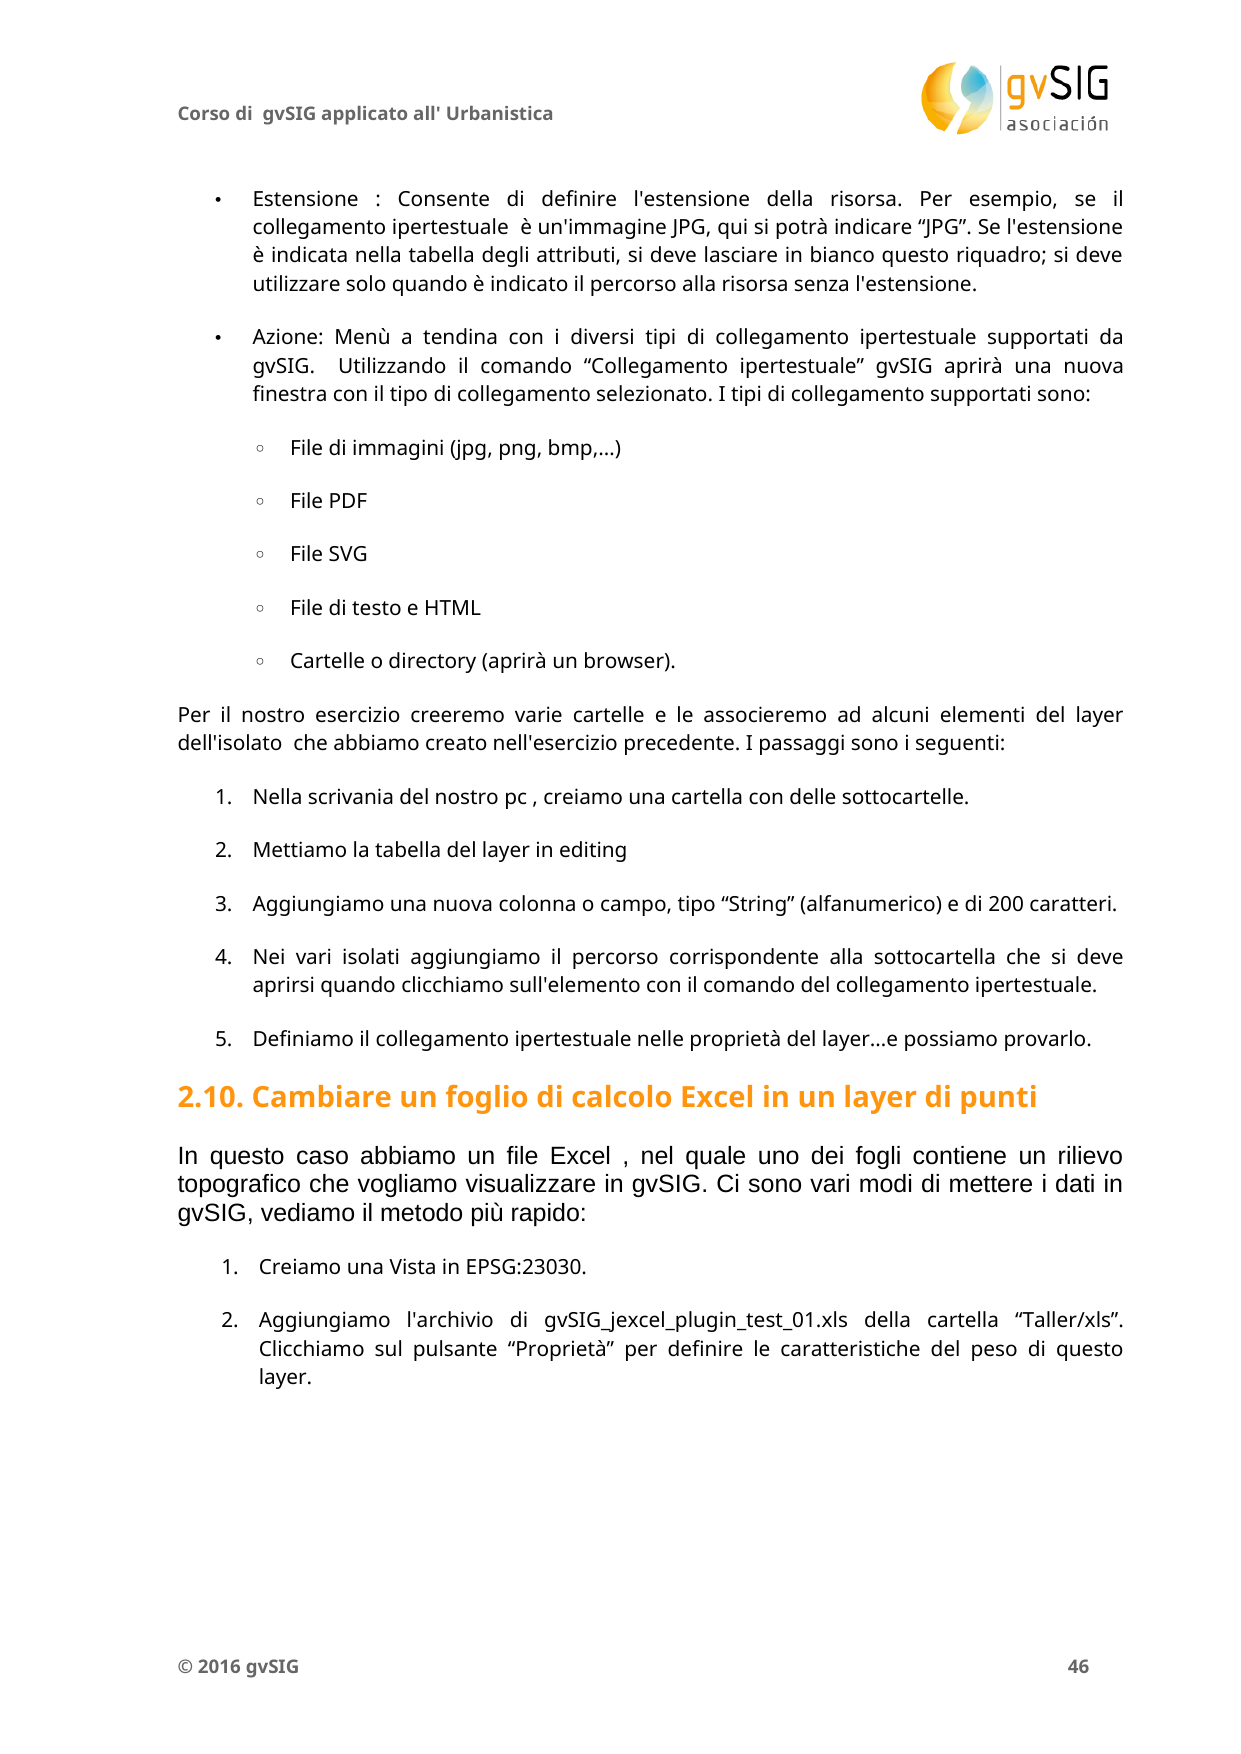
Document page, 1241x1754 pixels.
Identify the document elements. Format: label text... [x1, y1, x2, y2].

picture [902, 47, 1122, 148]
list Creiamo una Vista in EPSG:23030. [221, 1252, 1125, 1280]
list Azione: Menù a tendina con i diversi tipi di collegamento ipertestuale supportati da gvSIG. Utilizzando il comando “Collegamento ipertestuale” gvSIG aprirà una nuova finestra con il tipo di collegamento selezionato. I tipi di collegamento supportati sono: [215, 322, 1125, 408]
list Estensione : Consente di definire l'estensione della risorsa. Per esempio, se il collegamento ipertestuale è un'immagine JPG, qui si potrà indicare “JPG”. Se l'estensione è indicata nella tabella degli attributi, si deve lasciare in bianco questo riquadro; si deve utilizzare solo quando è indicato il percorso alla risorsa senza l'estensione. [215, 184, 1125, 297]
list File di testo e HTML [252, 593, 1125, 621]
list File di immagini (jpg, png, bmp,…) [252, 433, 1125, 461]
list Aggiungiamo una nuova colonna o campo, tipo “String” (alfanumerico) e di 200 caratteri. [215, 889, 1125, 917]
list Nella scrivania del nostro pc , creiamo una cartella con delle sottocartelle. [215, 782, 1125, 810]
list Cartelle o directory (aprirà un browser). [252, 646, 1125, 675]
text In questo caso abbiamo un file Excel , nel quale uno dei fogli contiene un rilievo topografico che vogliamo visualizzare in gvSIG. Ci sono vari modi di mettere i dati in gvSIG, vediamo il metodo più rapido: [177, 1141, 1125, 1227]
list File PDF [252, 486, 1125, 514]
subtitle 2.10. Cambiare un foglio di calcolo Excel in un layer di punti [177, 1076, 1125, 1116]
text Per il nostro esercizio creeremo varie cartelle e le associeremo ad alcuni elementi del layer dell'isolato che abbiamo creato nell'esercizio precedente. I passaggi sono i seguenti: [177, 700, 1125, 757]
list File SVG [252, 539, 1125, 568]
list Nei vari isolati aggiungiamo il percorso corrispondente alla sottocartella che si deve aprirsi quando clicchiamo sull'elemento con il comando del collegamento ipertestuale. [215, 942, 1125, 999]
list Aggiungiamo l'archivio di gvSIG_jexcel_plugin_test_01.xls della cartella “Taller/xls”. Clicchiamo sul pulsante “Proprietà” per definire le caratteristiche del peso di questo layer. [221, 1305, 1125, 1391]
list Definiamo il collegamento ipertestuale nelle proprietà del layer…e possiamo provarlo. [215, 1024, 1125, 1052]
list Mettiamo la tabella del layer in editing [215, 835, 1125, 864]
